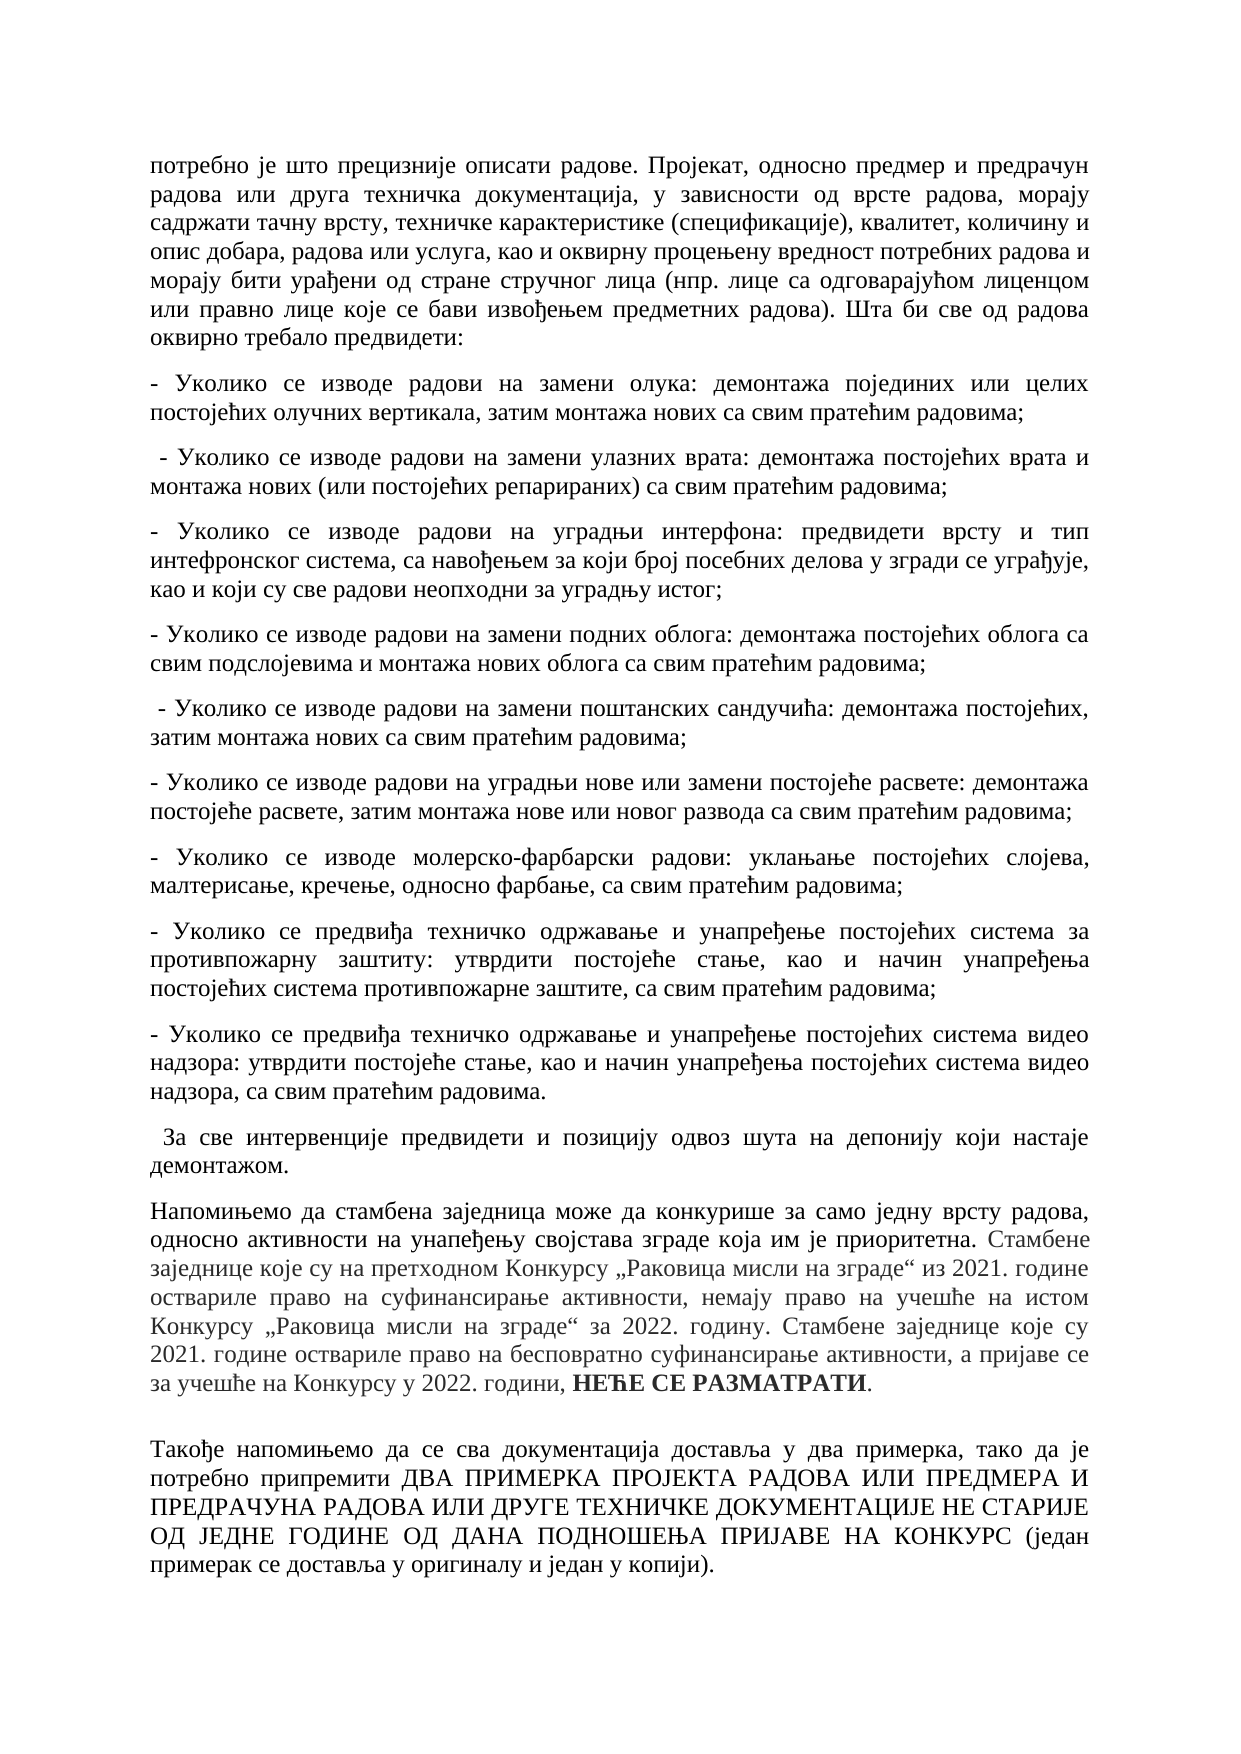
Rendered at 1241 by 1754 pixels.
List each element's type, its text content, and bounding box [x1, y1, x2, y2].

text - Уколико се предвиђа техничко одржавање и унапређење постојећих система видео надзора: утврдити постојеће стање, као и начин унапређења постојећих система видео надзора, са свим пратећим радовима. [150, 1019, 1090, 1105]
text - Уколико се изводе радови на замени поштанских сандучића: демонтажа постојећих, затим монтажа нових са свим пратећим радовима; [150, 693, 1090, 751]
text - Уколико се изводе радови на замени улазних врата: демонтажа постојећих врата и монтажа нових (или постојећих репарираних) са свим пратећим радовима; [150, 442, 1090, 499]
text - Уколико се изводе молерско-фарбарски радови: уклањање постојећих слојева, малтерисање, кречење, односно фарбање, са свим пратећим радовима; [150, 842, 1090, 899]
text - Уколико се изводе радови на уградњи интерфона: предвидети врсту и тип интефронског система, са навођењем за који број посебних делова у згради се уграђује, као и који су све радови неопходни за уградњу истог; [150, 516, 1090, 602]
text потребно је што прецизније описати радове. Пројекат, односно предмер и предрачун радова или друга техничка документација, у зависности од врсте радова, морају садржати тачну врсту, техничке карактеристике (спецификације), квалитет, количину и опис добара, радова или услуга, као и оквирну процењену вредност потребних радова и морају бити урађени од стране стручног лица (нпр. лице са одговарајућом лиценцом или правно лице које се бави извођењем предметних радова). Шта би све од радова оквирно требало предвидети: [150, 150, 1090, 351]
text - Уколико се изводе радови на замени подних облога: демонтажа постојећих облога са свим подслојевима и монтажа нових облога са свим пратећим радовима; [150, 619, 1090, 677]
text Такође напомињемо да се сва документација доставља у два примерка, тако да је потребно припремити ДВА ПРИМЕРКА ПРОЈЕКТА РАДОВА ИЛИ ПРЕДМЕРА И ПРЕДРАЧУНА РАДОВА ИЛИ ДРУГЕ ТЕХНИЧКЕ ДОКУМЕНТАЦИЈЕ НЕ СТАРИЈЕ ОД ЈЕДНЕ ГОДИНЕ ОД ДАНА ПОДНОШЕЊА ПРИЈАВЕ НА КОНКУРС (један примерак се доставља у оригиналу и један у копији). [150, 1434, 1090, 1578]
text Напомињемо да стамбена заједница може да конкурише за само једну врсту радова, односно активности на унапеђењу својстава зграде која им је приоритетна. Стамбене заједнице које су на претходном Конкурсу „Раковица мисли на зграде“ из 2021. године оствариле право на суфинансирање активности, немају право на учешће на истом Конкурсу „Раковица мисли на зграде“ за 2022. годину. Стамбене заједнице које су 2021. године оствариле право на бесповратно суфинансирање активности, а пријаве се за учешће на Конкурсу у 2022. години, НЕЋЕ СЕ РАЗМАТРАТИ. [150, 1196, 1090, 1397]
text - Уколико се предвиђа техничко одржавање и унапређење постојећих система за противпожарну заштиту: утврдити постојеће стање, као и начин унапређења постојећих система противпожарне заштите, са свим пратећим радовима; [150, 916, 1090, 1002]
text - Уколико се изводе радови на замени олука: демонтажа појединих или целих постојећих олучних вертикала, затим монтажа нових са свим пратећим радовима; [150, 368, 1090, 425]
text - Уколико се изводе радови на уградњи нове или замени постојеће расвете: демонтажа постојеће расвете, затим монтажа нове или новог развода са свим пратећим радовима; [150, 767, 1090, 825]
text За све интервенције предвидети и позицију одвоз шута на депонију који настаје демонтажом. [150, 1122, 1090, 1179]
